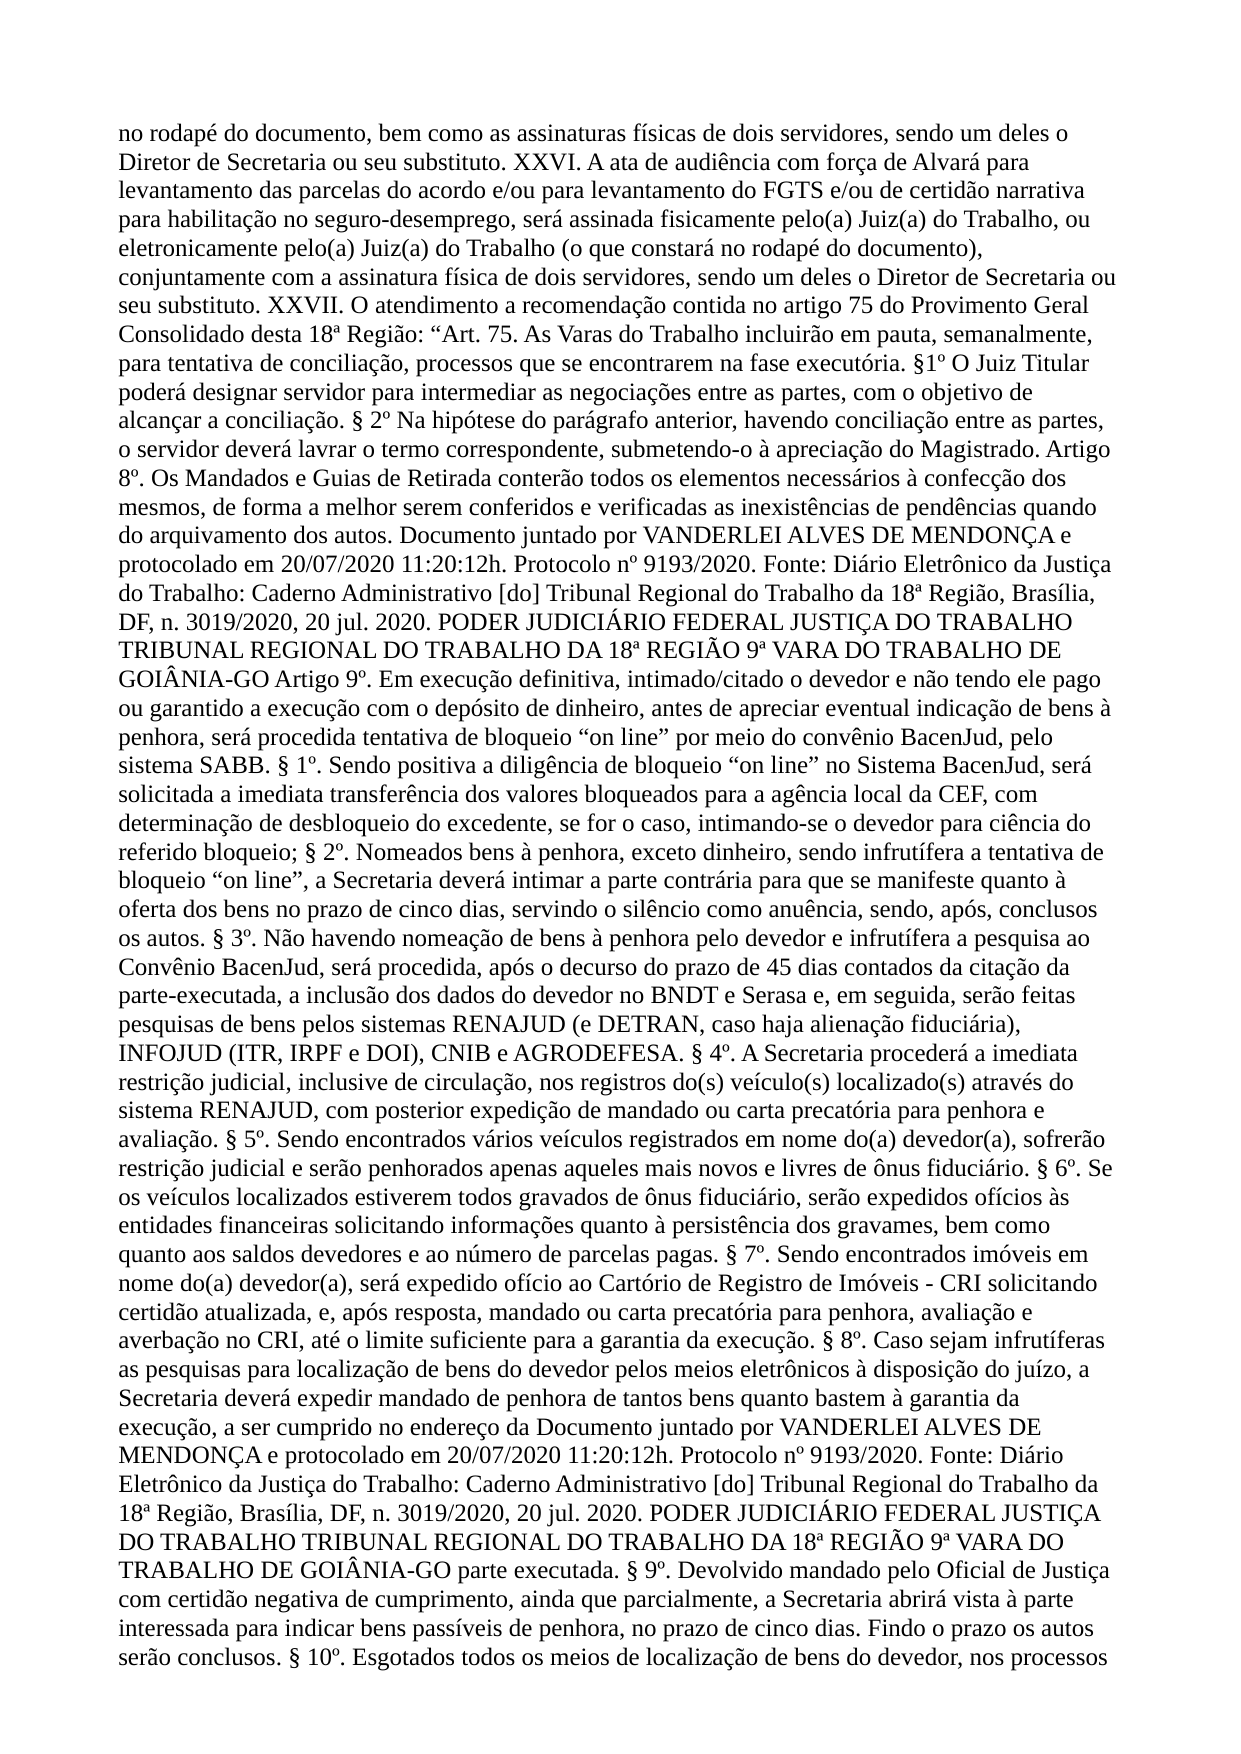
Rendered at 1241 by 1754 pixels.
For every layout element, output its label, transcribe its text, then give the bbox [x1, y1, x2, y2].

text no rodapé do documento, bem como as assinaturas físicas de dois servidores, sendo um deles o Diretor de Secretaria ou seu substituto. XXVI. A ata de audiência com força de Alvará para levantamento das parcelas do acordo e/ou para levantamento do FGTS e/ou de certidão narrativa para habilitação no seguro-desemprego, será assinada fisicamente pelo(a) Juiz(a) do Trabalho, ou eletronicamente pelo(a) Juiz(a) do Trabalho (o que constará no rodapé do documento), conjuntamente com a assinatura física de dois servidores, sendo um deles o Diretor de Secretaria ou seu substituto. XXVII. O atendimento a recomendação contida no artigo 75 do Provimento Geral Consolidado desta 18ª Região: “Art. 75. As Varas do Trabalho incluirão em pauta, semanalmente, para tentativa de conciliação, processos que se encontrarem na fase executória. §1º O Juiz Titular poderá designar servidor para intermediar as negociações entre as partes, com o objetivo de alcançar a conciliação. § 2º Na hipótese do parágrafo anterior, havendo conciliação entre as partes, o servidor deverá lavrar o termo correspondente, submetendo-o à apreciação do Magistrado. Artigo 8º. Os Mandados e Guias de Retirada conterão todos os elementos necessários à confecção dos mesmos, de forma a melhor serem conferidos e verificadas as inexistências de pendências quando do arquivamento dos autos. Documento juntado por VANDERLEI ALVES DE MENDONÇA e protocolado em 20/07/2020 11:20:12h. Protocolo nº 9193/2020. Fonte: Diário Eletrônico da Justiça do Trabalho: Caderno Administrativo [do] Tribunal Regional do Trabalho da 18ª Região, Brasília, DF, n. 3019/2020, 20 jul. 2020. PODER JUDICIÁRIO FEDERAL JUSTIÇA DO TRABALHO TRIBUNAL REGIONAL DO TRABALHO DA 18ª REGIÃO 9ª VARA DO TRABALHO DE GOIÂNIA-GO Artigo 9º. Em execução definitiva, intimado/citado o devedor e não tendo ele pago ou garantido a execução com o depósito de dinheiro, antes de apreciar eventual indicação de bens à penhora, será procedida tentativa de bloqueio “on line” por meio do convênio BacenJud, pelo sistema SABB. § 1º. Sendo positiva a diligência de bloqueio “on line” no Sistema BacenJud, será solicitada a imediata transferência dos valores bloqueados para a agência local da CEF, com determinação de desbloqueio do excedente, se for o caso, intimando-se o devedor para ciência do referido bloqueio; § 2º. Nomeados bens à penhora, exceto dinheiro, sendo infrutífera a tentativa de bloqueio “on line”, a Secretaria deverá intimar a parte contrária para que se manifeste quanto à oferta dos bens no prazo de cinco dias, servindo o silêncio como anuência, sendo, após, conclusos os autos. § 3º. Não havendo nomeação de bens à penhora pelo devedor e infrutífera a pesquisa ao Convênio BacenJud, será procedida, após o decurso do prazo de 45 dias contados da citação da parte-executada, a inclusão dos dados do devedor no BNDT e Serasa e, em seguida, serão feitas pesquisas de bens pelos sistemas RENAJUD (e DETRAN, caso haja alienação fiduciária), INFOJUD (ITR, IRPF e DOI), CNIB e AGRODEFESA. § 4º. A Secretaria procederá a imediata restrição judicial, inclusive de circulação, nos registros do(s) veículo(s) localizado(s) através do sistema RENAJUD, com posterior expedição de mandado ou carta precatória para penhora e avaliação. § 5º. Sendo encontrados vários veículos registrados em nome do(a) devedor(a), sofrerão restrição judicial e serão penhorados apenas aqueles mais novos e livres de ônus fiduciário. § 6º. Se os veículos localizados estiverem todos gravados de ônus fiduciário, serão expedidos ofícios às entidades financeiras solicitando informações quanto à persistência dos gravames, bem como quanto aos saldos devedores e ao número de parcelas pagas. § 7º. Sendo encontrados imóveis em nome do(a) devedor(a), será expedido ofício ao Cartório de Registro de Imóveis - CRI solicitando certidão atualizada, e, após resposta, mandado ou carta precatória para penhora, avaliação e averbação no CRI, até o limite suficiente para a garantia da execução. § 8º. Caso sejam infrutíferas as pesquisas para localização de bens do devedor pelos meios eletrônicos à disposição do juízo, a Secretaria deverá expedir mandado de penhora de tantos bens quanto bastem à garantia da execução, a ser cumprido no endereço da Documento juntado por VANDERLEI ALVES DE MENDONÇA e protocolado em 20/07/2020 11:20:12h. Protocolo nº 9193/2020. Fonte: Diário Eletrônico da Justiça do Trabalho: Caderno Administrativo [do] Tribunal Regional do Trabalho da 18ª Região, Brasília, DF, n. 3019/2020, 20 jul. 2020. PODER JUDICIÁRIO FEDERAL JUSTIÇA DO TRABALHO TRIBUNAL REGIONAL DO TRABALHO DA 18ª REGIÃO 9ª VARA DO TRABALHO DE GOIÂNIA-GO parte executada. § 9º. Devolvido mandado pelo Oficial de Justiça com certidão negativa de cumprimento, ainda que parcialmente, a Secretaria abrirá vista à parte interessada para indicar bens passíveis de penhora, no prazo de cinco dias. Findo o prazo os autos serão conclusos. § 10º. Esgotados todos os meios de localização de bens do devedor, nos processos [118, 118, 1122, 1671]
